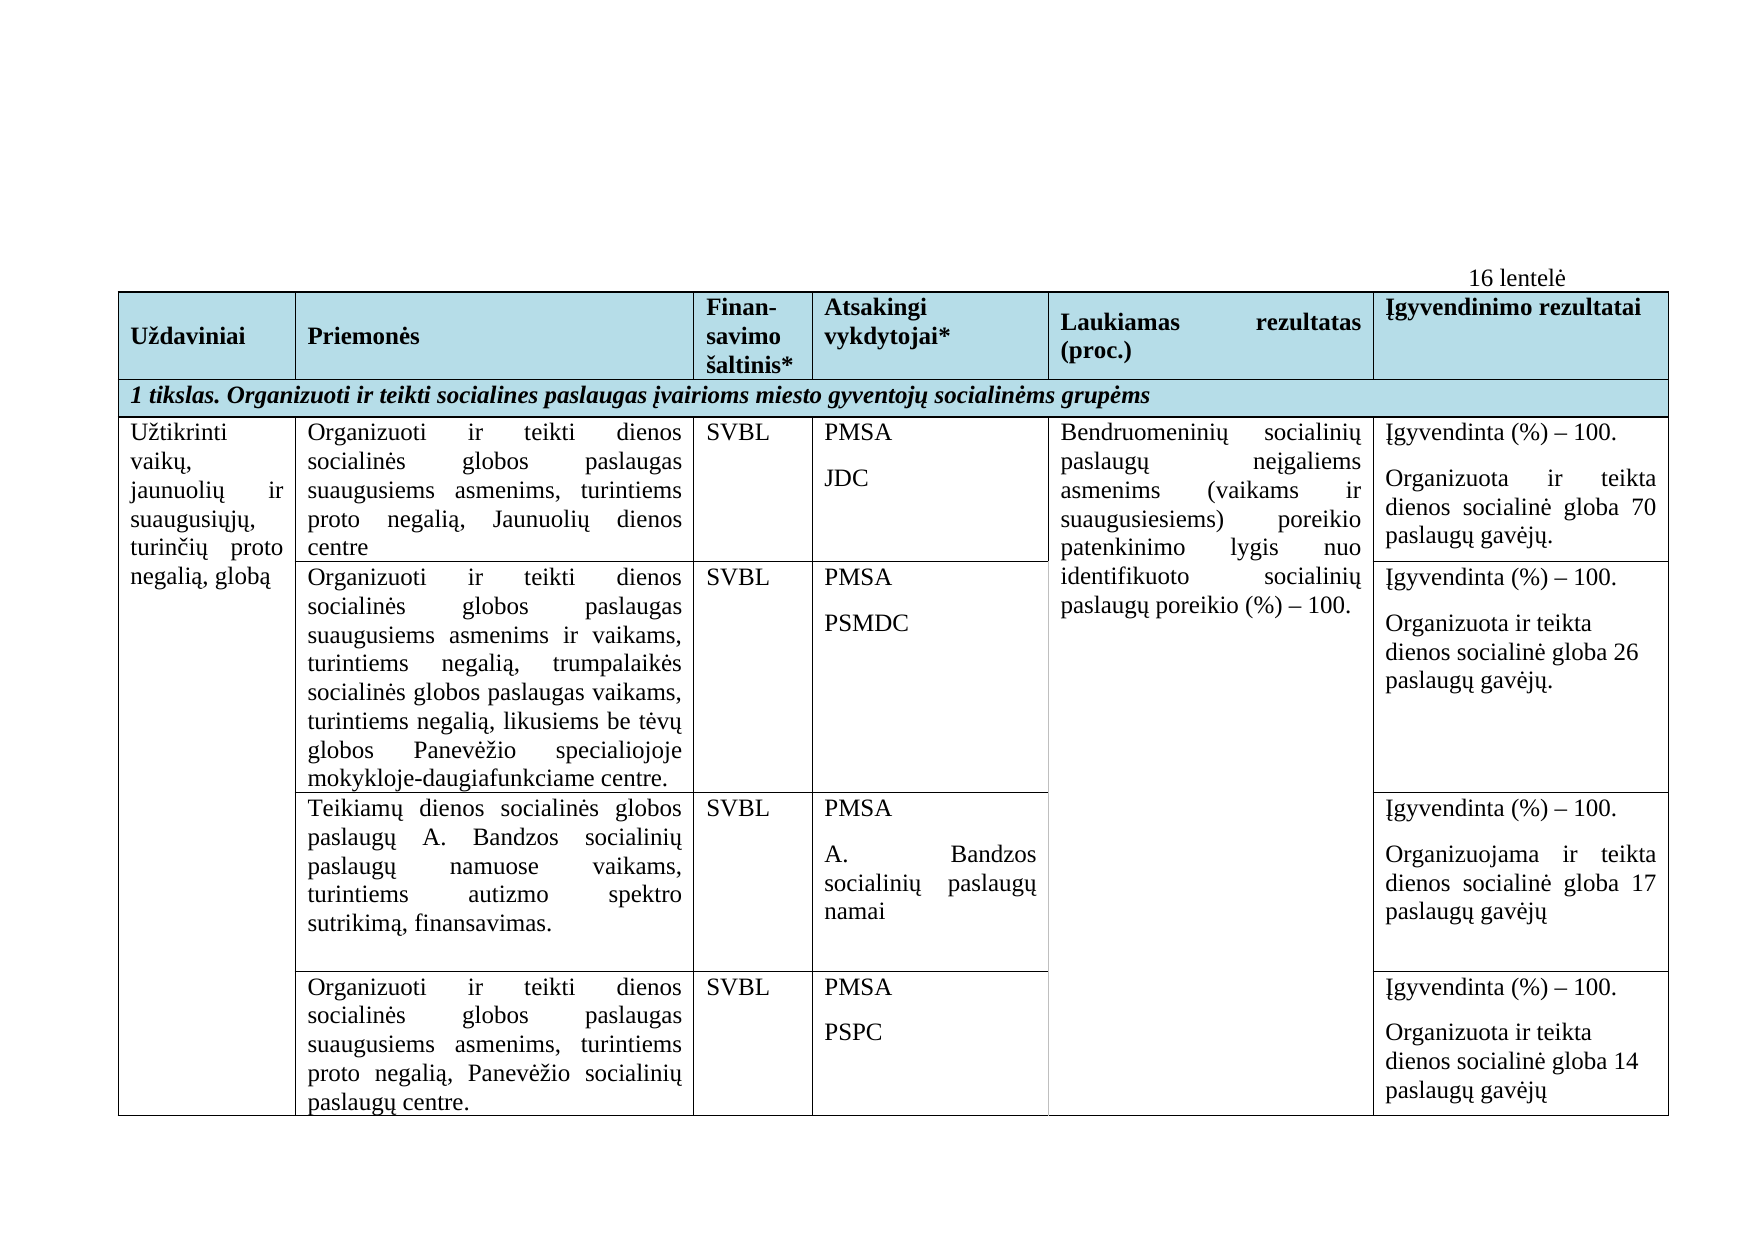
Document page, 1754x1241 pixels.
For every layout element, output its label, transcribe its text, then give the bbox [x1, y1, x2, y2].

table_cell PMSA JDC [813, 418, 1048, 561]
table_cell Bendruomeninių socialinių paslaugų neįgaliems asmenims (vaikams ir suaugusiesiems) poreikio patenkinimo lygis nuo identifikuoto socialinių paslaugų poreikio (%) – 100. [1049, 418, 1373, 1115]
table_cell PMSA PSMDC [813, 562, 1048, 792]
table_header Finan-savimo šaltinis* [694, 293, 812, 379]
table_header Priemonės [296, 293, 693, 379]
table_cell SVBL [694, 972, 812, 1115]
table_cell Organizuoti ir teikti dienos socialinės globos paslaugas suaugusiems asmenims, turintiems proto negalią, Jaunuolių dienos centre [296, 418, 693, 561]
table_header Laukiamas rezultatas (proc.) [1049, 293, 1373, 379]
table_cell Užtikrinti vaikų, jaunuolių ir suaugusiųjų, turinčių proto negalią, globą [119, 418, 295, 1115]
table_header Atsakingi vykdytojai* [813, 293, 1048, 379]
table_header Uždaviniai [119, 293, 295, 379]
table_cell Įgyvendinta (%) – 100. Organizuojama ir teikta dienos socialinė globa 17 paslaugų gavėjų [1374, 793, 1668, 971]
table_cell SVBL [694, 418, 812, 561]
table_cell PMSA PSPC [813, 972, 1048, 1115]
table_header Įgyvendinimo rezultatai [1374, 293, 1668, 379]
table_cell Įgyvendinta (%) – 100. Organizuota ir teikta dienos socialinė globa 14 paslaugų gavėjų [1374, 972, 1668, 1115]
table_cell Įgyvendinta (%) – 100. Organizuota ir teikta dienos socialinė globa 26 paslaugų gavėjų. [1374, 562, 1668, 792]
table_cell SVBL [694, 793, 812, 971]
text 16 lentelė [1379, 263, 1636, 291]
table_cell Teikiamų dienos socialinės globos paslaugų A. Bandzos socialinių paslaugų namuose vaikams, turintiems autizmo spektro sutrikimą, finansavimas. [296, 793, 693, 971]
table_cell Įgyvendinta (%) – 100. Organizuota ir teikta dienos socialinė globa 70 paslaugų gavėjų. [1374, 418, 1668, 561]
table_cell SVBL [694, 562, 812, 792]
table_cell PMSA A. Bandzos socialinių paslaugų namai [813, 793, 1048, 971]
table_cell Organizuoti ir teikti dienos socialinės globos paslaugas suaugusiems asmenims ir vaikams, turintiems negalią, trumpalaikės socialinės globos paslaugas vaikams, turintiems negalią, likusiems be tėvų globos Panevėžio specialiojoje mokykloje-daugiafunkciame centre. [296, 562, 693, 792]
table_cell 1 tikslas. Organizuoti ir teikti socialines paslaugas įvairioms miesto gyventojų socialinėms grupėms [119, 380, 1668, 416]
table_cell Organizuoti ir teikti dienos socialinės globos paslaugas suaugusiems asmenims, turintiems proto negalią, Panevėžio socialinių paslaugų centre. [296, 972, 693, 1115]
